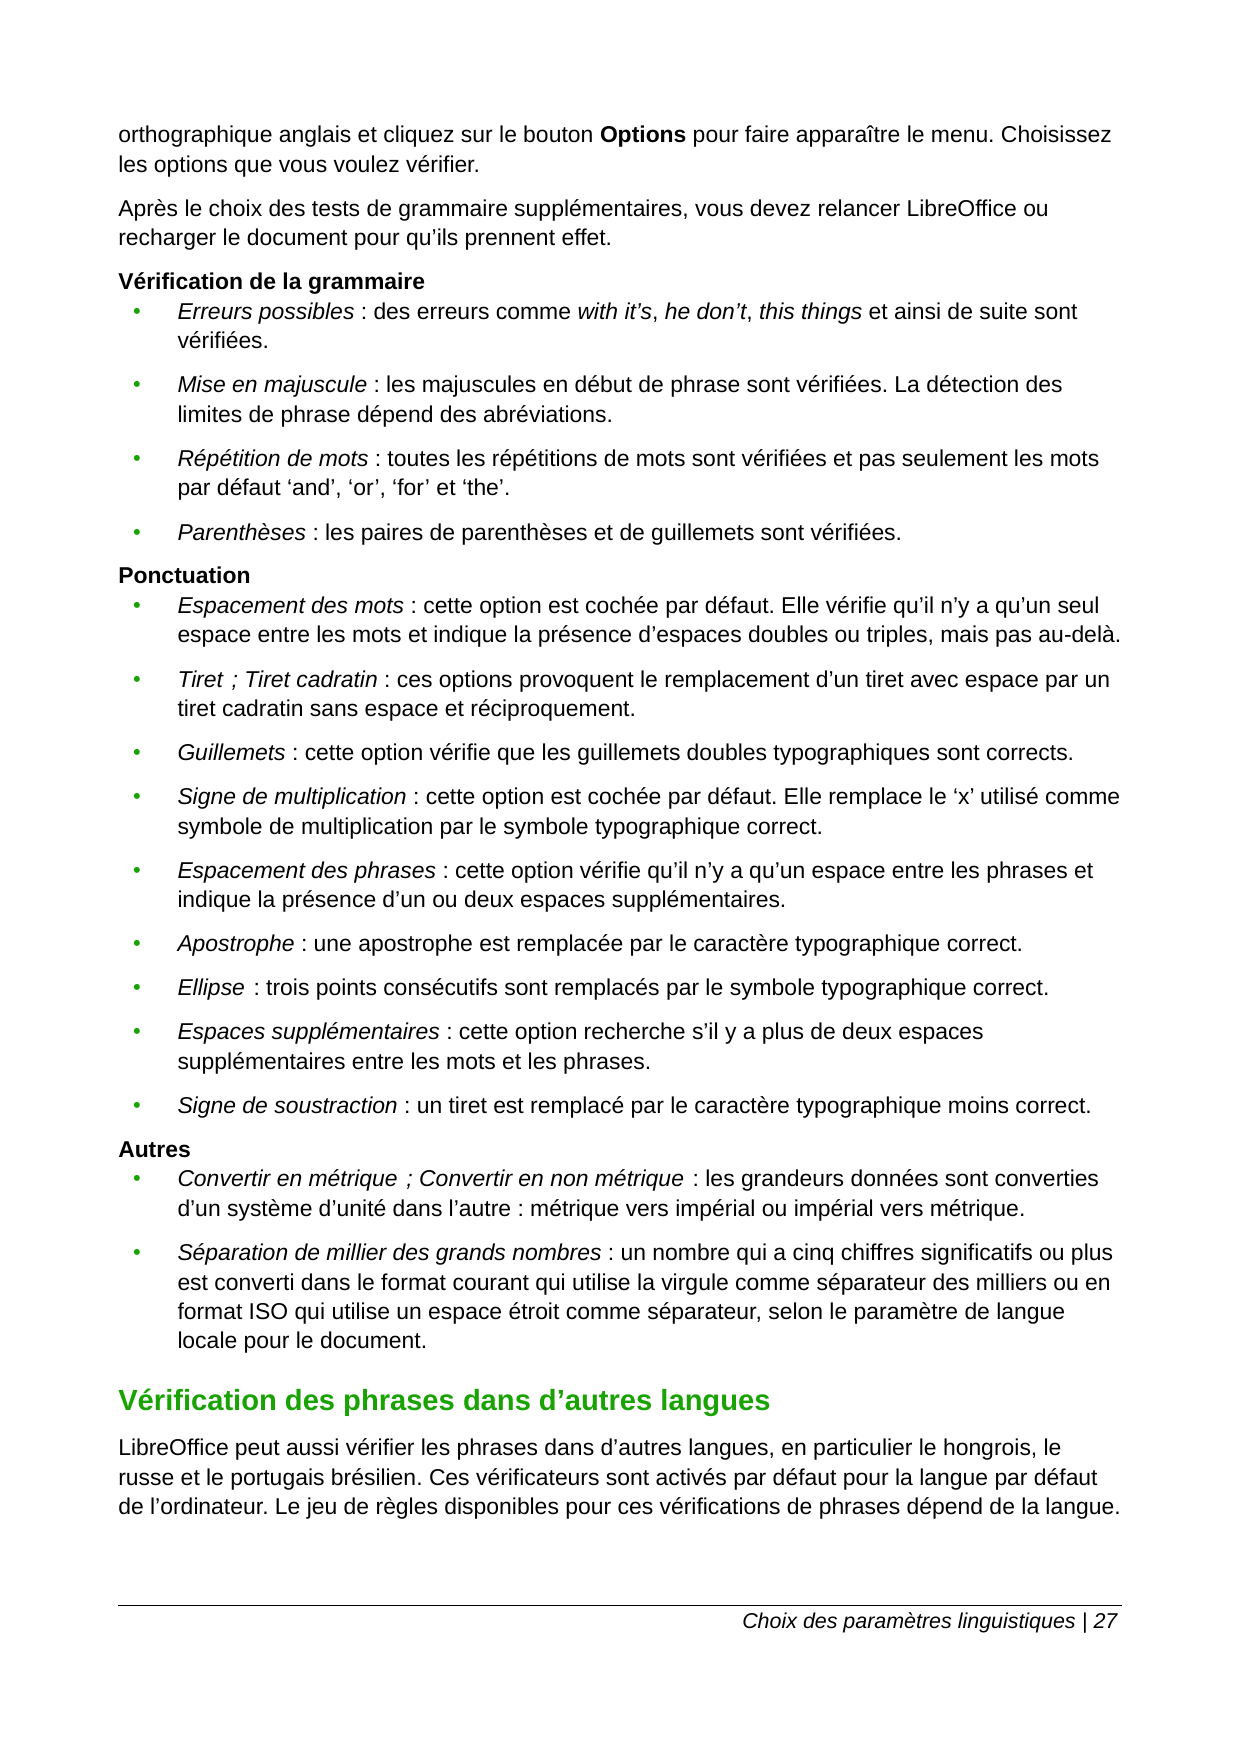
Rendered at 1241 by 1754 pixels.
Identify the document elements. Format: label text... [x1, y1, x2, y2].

list Apostrophe : une apostrophe est remplacée par le caractère typographique correct. [133, 927, 1122, 957]
list Guillemets : cette option vérifie que les guillemets doubles typographiques sont corrects. [133, 736, 1122, 765]
list Convertir en métrique ; Convertir en non métrique : les grandeurs données sont converties d’un système d’unité dans l’autre : métrique vers impérial ou impérial vers métrique. [133, 1162, 1122, 1221]
list Tiret ; Tiret cadratin : ces options provoquent le remplacement d’un tiret avec espace par un tiret cadratin sans espace et réciproquement. [133, 662, 1122, 721]
text Après le choix des tests de grammaire supplémentaires, vous devez relancer LibreOffice ou recharger le document pour qu’ils prennent effet. [118, 192, 1122, 251]
list Espacement des phrases : cette option vérifie qu’il n’y a qu’un espace entre les phrases et indique la présence d’un ou deux espaces supplémentaires. [133, 853, 1122, 912]
list Parenthèses : les paires de parenthèses et de guillemets sont vérifiées. [133, 515, 1122, 545]
list Signe de soustraction : un tiret est remplacé par le caractère typographique moins correct. [133, 1089, 1122, 1118]
subtitle Ponctuation [118, 559, 1122, 589]
subtitle Vérification de la grammaire [118, 265, 1122, 295]
list Répétition de mots : toutes les répétitions de mots sont vérifiées et pas seulement les mots par défaut ‘and’, ‘or’, ‘for’ et ‘the’. [133, 442, 1122, 501]
list Signe de multiplication : cette option est cochée par défaut. Elle remplace le ‘x’ utilisé comme symbole de multiplication par le symbole typographique correct. [133, 780, 1122, 839]
subtitle Vérification des phrases dans d’autres langues [118, 1383, 1122, 1416]
text LibreOffice peut aussi vérifier les phrases dans d’autres langues, en particulier le hongrois, le russe et le portugais brésilien. Ces vérificateurs sont activés par défaut pour la langue par défaut de l’ordinateur. Le jeu de règles disponibles pour ces vérifications de phrases dépend de la langue. [118, 1431, 1122, 1519]
list Espacement des mots : cette option est cochée par défaut. Elle vérifie qu’il n’y a qu’un seul espace entre les mots et indique la présence d’espaces doubles ou triples, mais pas au-delà. [133, 589, 1122, 648]
list Séparation de millier des grands nombres : un nombre qui a cinq chiffres significatifs ou plus est converti dans le format courant qui utilise la virgule comme séparateur des milliers ou en format ISO qui utilise un espace étroit comme séparateur, selon le paramètre de langue locale pour le document. [133, 1236, 1122, 1354]
text orthographique anglais et cliquez sur le bouton Options pour faire apparaître le menu. Choisissez les options que vous voulez vérifier. [118, 118, 1122, 177]
list Mise en majuscule : les majuscules en début de phrase sont vérifiées. La détection des limites de phrase dépend des abréviations. [133, 368, 1122, 427]
list Erreurs possibles : des erreurs comme with it’s, he don’t, this things et ainsi de suite sont vérifiées. [133, 295, 1122, 354]
list Ellipse : trois points consécutifs sont remplacés par le symbole typographique correct. [133, 971, 1122, 1001]
subtitle Autres [118, 1133, 1122, 1162]
list Espaces supplémentaires : cette option recherche s’il y a plus de deux espaces supplémentaires entre les mots et les phrases. [133, 1015, 1122, 1074]
